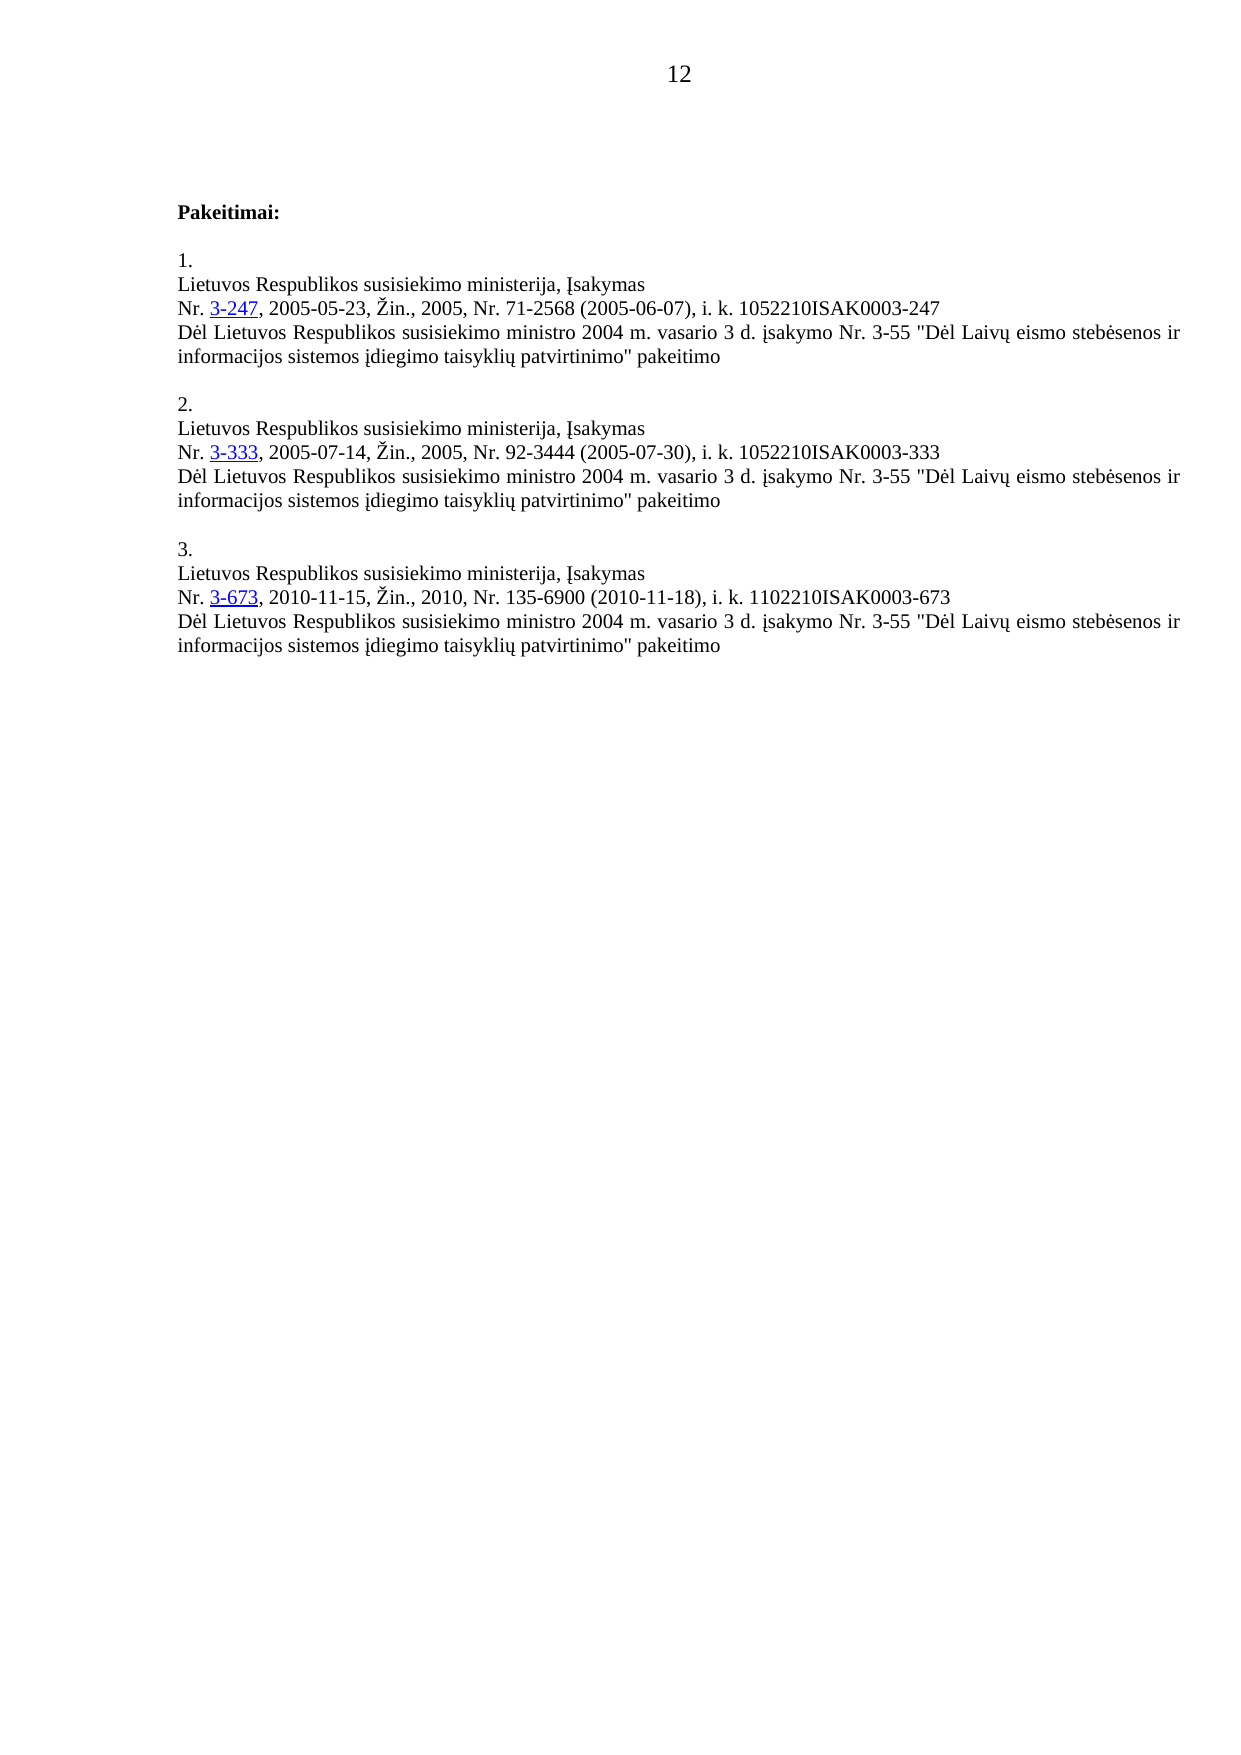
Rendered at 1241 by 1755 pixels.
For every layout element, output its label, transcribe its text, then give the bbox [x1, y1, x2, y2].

text Dėl Lietuvos Respublikos susisiekimo ministro 2004 m. vasario 3 d. įsakymo Nr. 3-55 "Dėl Laivų eismo stebėsenos ir informacijos sistemos įdiegimo taisyklių patvirtinimo" pakeitimo [177, 320, 1181, 368]
text Nr. 3-333, 2005-07-14, Žin., 2005, Nr. 92-3444 (2005-07-30), i. k. 1052210ISAK0003-333 [177, 440, 1181, 464]
text 3. [177, 537, 1181, 561]
text Lietuvos Respublikos susisiekimo ministerija, Įsakymas [177, 272, 1181, 296]
text 2. [177, 392, 1181, 416]
text Dėl Lietuvos Respublikos susisiekimo ministro 2004 m. vasario 3 d. įsakymo Nr. 3-55 "Dėl Laivų eismo stebėsenos ir informacijos sistemos įdiegimo taisyklių patvirtinimo" pakeitimo [177, 464, 1181, 512]
text Pakeitimai: [177, 200, 1181, 224]
text Nr. 3-247, 2005-05-23, Žin., 2005, Nr. 71-2568 (2005-06-07), i. k. 1052210ISAK0003-247 [177, 296, 1181, 320]
text Lietuvos Respublikos susisiekimo ministerija, Įsakymas [177, 416, 1181, 440]
text Dėl Lietuvos Respublikos susisiekimo ministro 2004 m. vasario 3 d. įsakymo Nr. 3-55 "Dėl Laivų eismo stebėsenos ir informacijos sistemos įdiegimo taisyklių patvirtinimo" pakeitimo [177, 609, 1181, 657]
text Nr. 3-673, 2010-11-15, Žin., 2010, Nr. 135-6900 (2010-11-18), i. k. 1102210ISAK0003-673 [177, 585, 1181, 609]
text Lietuvos Respublikos susisiekimo ministerija, Įsakymas [177, 561, 1181, 585]
text 1. [177, 248, 1181, 272]
